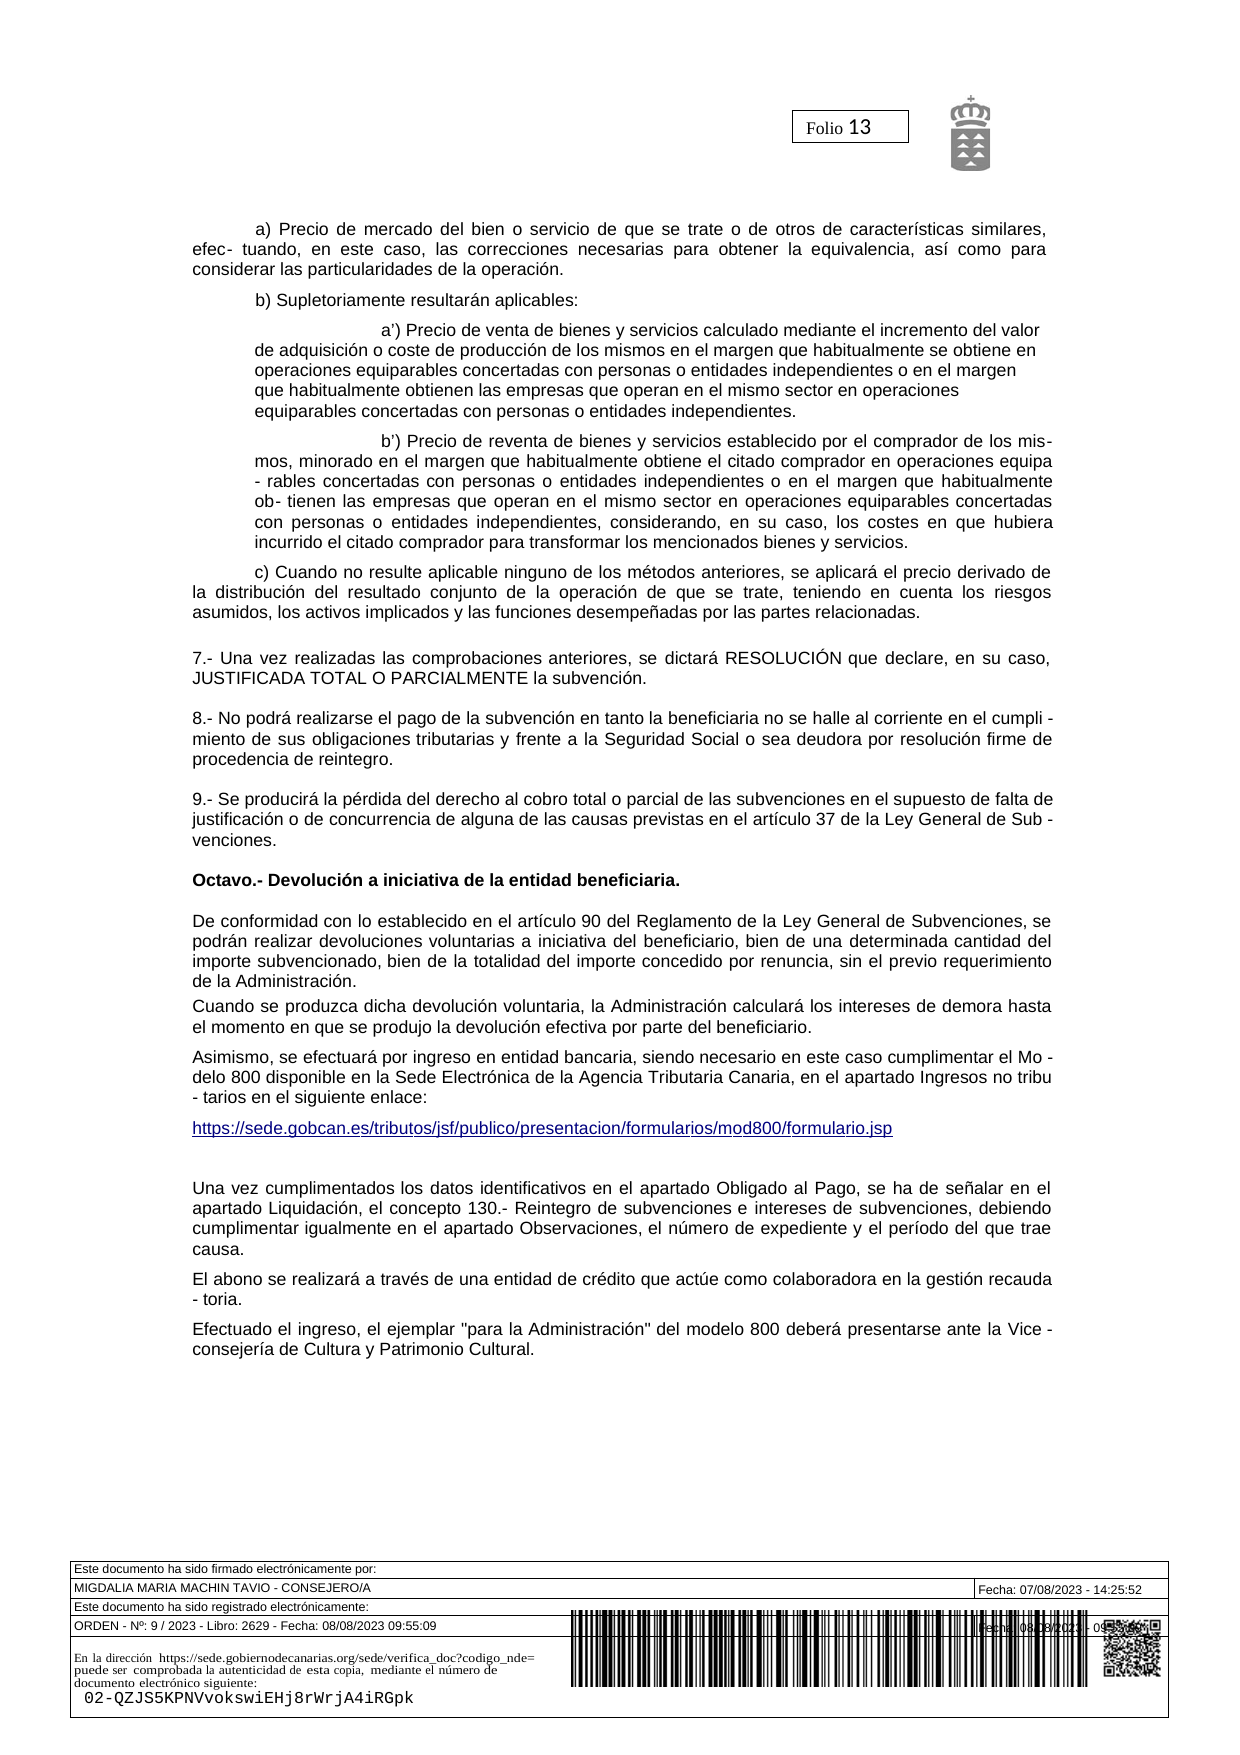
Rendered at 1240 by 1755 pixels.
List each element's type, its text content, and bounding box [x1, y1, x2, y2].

table_header Este documento ha sido firmado electrónicamente por: [71, 1562, 1168, 1577]
text 8.- No podrá realizarse el pago de la subvención en tanto la beneficiaria no se halle al corriente en el cumpli - miento de sus obligaciones tributarias y frente a la Seguridad Social o sea deudora por resolución firme de procedencia de reintegro. [192, 709, 1053, 769]
table_cell Este documento ha sido registrado electrónicamente: [71, 1599, 1168, 1615]
text Cuando se produzca dicha devolución voluntaria, la Administración calculará los intereses de demora hasta el momento en que se produjo la devolución efectiva por parte del beneficiario. [192, 997, 1051, 1037]
text https://sede.gobcan.es/tributos/jsf/publico/presentacion/formularios/mod800/formulario.jsp [192, 1117, 894, 1137]
text De conformidad con lo establecido en el artículo 90 del Reglamento de la Ley General de Subvenciones, se podrán realizar devoluciones voluntarias a iniciativa del beneficiario, bien de una determinada cantidad del importe subvencionado, bien de la totalidad del importe concedido por renuncia, sin el previo requerimiento de la Administración. [192, 911, 1052, 992]
text 7.- Una vez realizadas las comprobaciones anteriores, se dictará RESOLUCIÓN que declare, en su caso, JUSTIFICADA TOTAL O PARCIALMENTE la subvención. [192, 648, 1051, 688]
text b) Supletoriamente resultarán aplicables: [255, 289, 1181, 310]
text Octavo.- Devolución a iniciativa de la entidad beneficiaria. [192, 870, 680, 890]
text 9.- Se producirá la pérdida del derecho al cobro total o parcial de las subvenciones en el supuesto de falta de justificación o de concurrencia de alguna de las causas previstas en el artículo 37 de la Ley General de Sub - venciones. [192, 789, 1053, 850]
text a) Precio de mercado del bien o servicio de que se trate o de otros de características similares, efec- tuando, en este caso, las correcciones necesarias para obtener la equivalencia, así como para considerar las particularidades de la operación. [192, 219, 1046, 280]
text a’) Precio de venta de bienes y servicios calculado mediante el incremento del valor de adquisición o coste de producción de los mismos en el margen que habitualmente se obtiene en operaciones equiparables concertadas con personas o entidades independientes o en el margen que habitualmente obtienen las empresas que operan en el mismo sector en operaciones equiparables concertadas con personas o entidades independientes. [254, 320, 1046, 421]
text Efectuado el ingreso, el ejemplar "para la Administración" del modelo 800 deberá presentarse ante la Vice - consejería de Cultura y Patrimonio Cultural. [192, 1319, 1053, 1360]
table_cell MIGDALIA MARIA MACHIN TAVIO - CONSEJERO/A [71, 1579, 974, 1598]
table_cell Fecha: 07/08/2023 - 14:25:52 [975, 1579, 1168, 1598]
text b’) Precio de reventa de bienes y servicios establecido por el comprador de los mis- mos, minorado en el margen que habitualmente obtiene el citado comprador en operaciones equipa - rables concertadas con personas o entidades independientes o en el margen que habitualmente ob- tienen las empresas que operan en el mismo sector en operaciones equiparables concertadas con personas o entidades independientes, considerando, en su caso, los costes en que hubiera incurrido el citado comprador para transformar los mencionados bienes y servicios. [254, 431, 1053, 552]
text Asimismo, se efectuará por ingreso en entidad bancaria, siendo necesario en este caso cumplimentar el Mo - delo 800 disponible en la Sede Electrónica de la Agencia Tributaria Canaria, en el apartado Ingresos no tribu - tarios en el siguiente enlace: [192, 1047, 1053, 1108]
text El abono se realizará a través de una entidad de crédito que actúe como colaboradora en la gestión recauda - toria. [192, 1269, 1053, 1309]
text c) Cuando no resulte aplicable ninguno de los métodos anteriores, se aplicará el precio derivado de la distribución del resultado conjunto de la operación de que se trate, teniendo en cuenta los riesgos asumidos, los activos implicados y las funciones desempeñadas por las partes relacionadas. [192, 562, 1051, 623]
table_cell En la dirección https://sede.gobiernodecanarias.org/sede/verifica_doc?codigo_nde= puede ser comprobada la autenticidad de esta copia, mediante el número de documento electrónico siguiente: 02-QZJS5KPNVvokswiEHj8rWrjA4iRGpk [71, 1637, 1168, 1717]
text Una vez cumplimentados los datos identificativos en el apartado Obligado al Pago, se ha de señalar en el apartado Liquidación, el concepto 130.- Reintegro de subvenciones e intereses de subvenciones, debiendo cumplimentar igualmente en el apartado Observaciones, el número de expediente y el período del que trae causa. [192, 1178, 1052, 1259]
table_cell ORDEN - Nº: 9 / 2023 - Libro: 2629 - Fecha: 08/08/2023 09:55:09 [71, 1616, 571, 1636]
